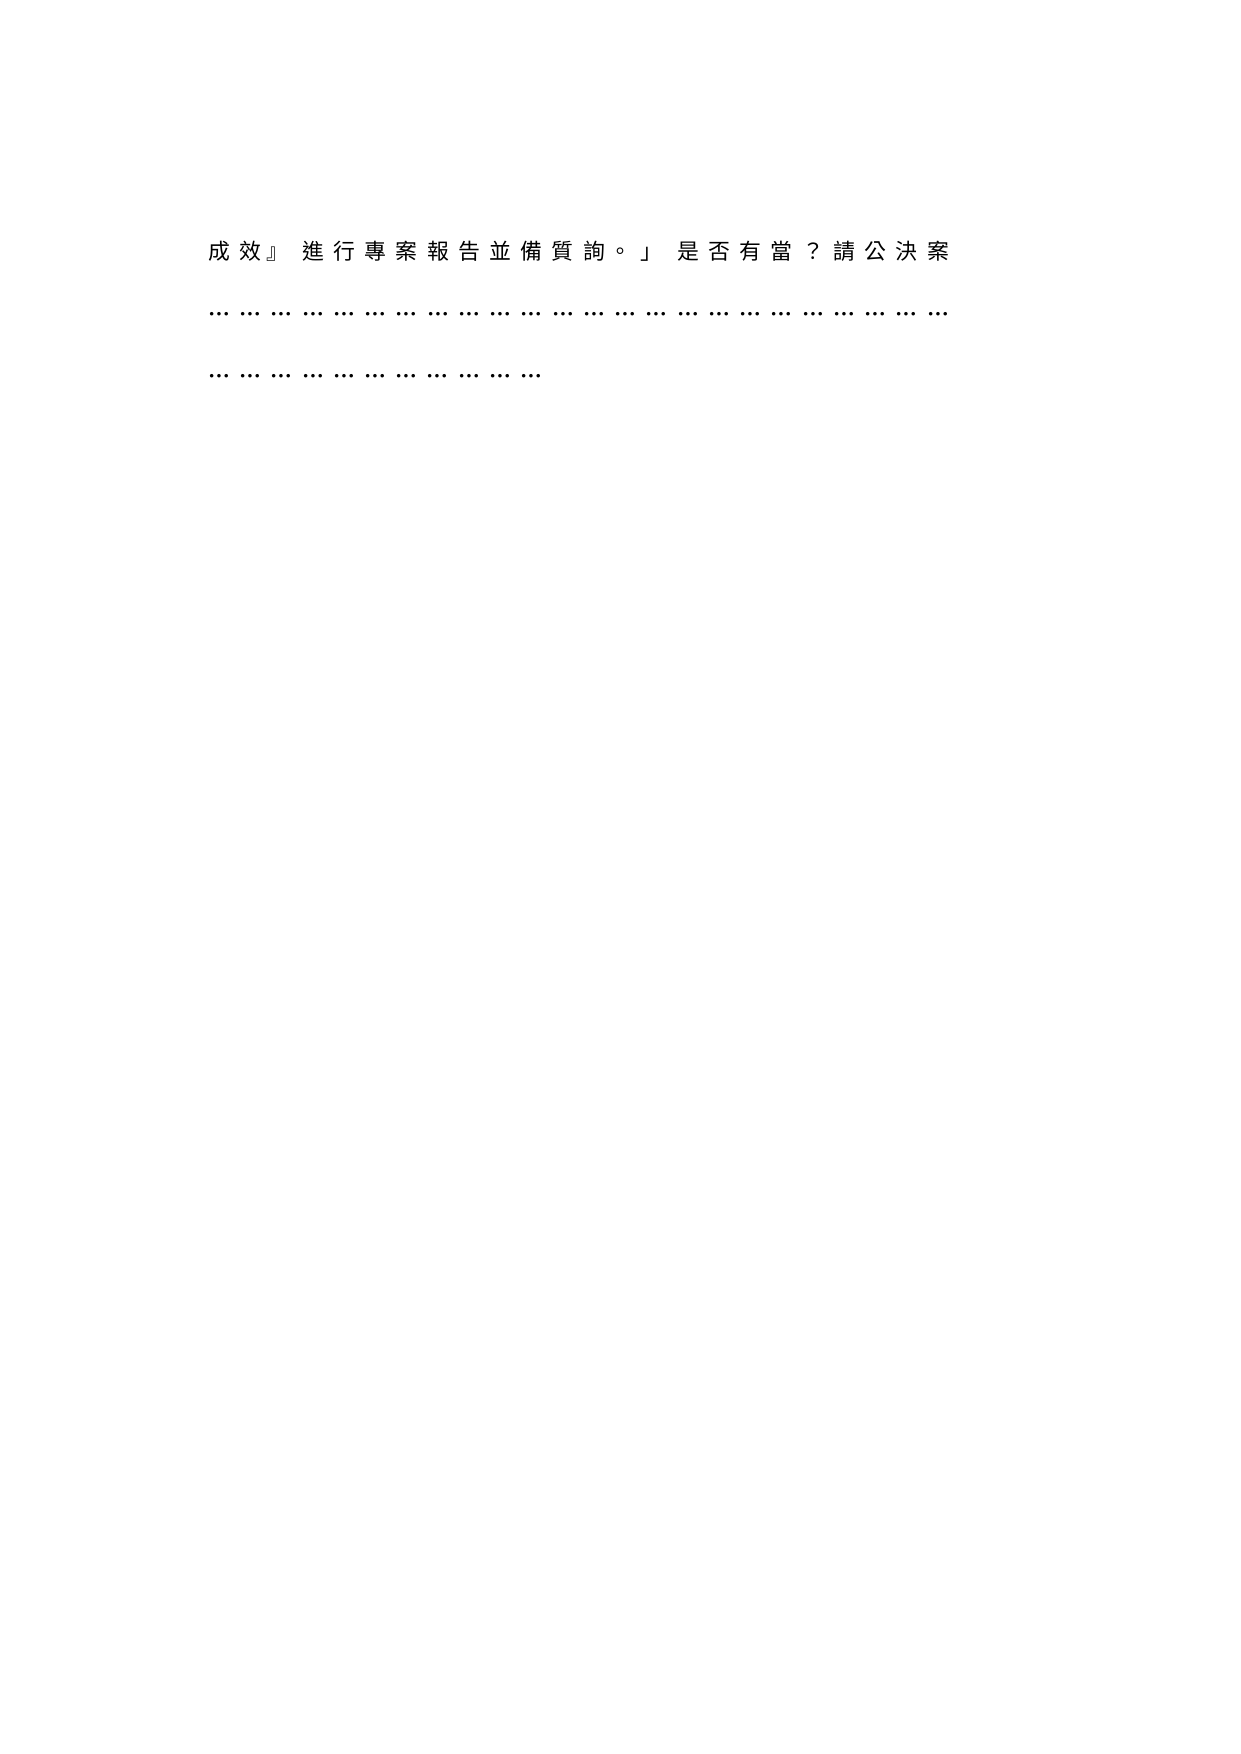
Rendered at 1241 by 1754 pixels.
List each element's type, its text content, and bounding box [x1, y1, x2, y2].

table_cell [1053, 219, 1091, 406]
table_cell （ [967, 219, 986, 406]
table_cell ） [1091, 219, 1108, 406]
table_cell 1 [986, 219, 1023, 406]
table_cell 成效』進行專案報告並備質詢。」是否有當？請公決案…………………………………………………………………………………………… [150, 219, 967, 406]
table_cell [1023, 219, 1053, 406]
